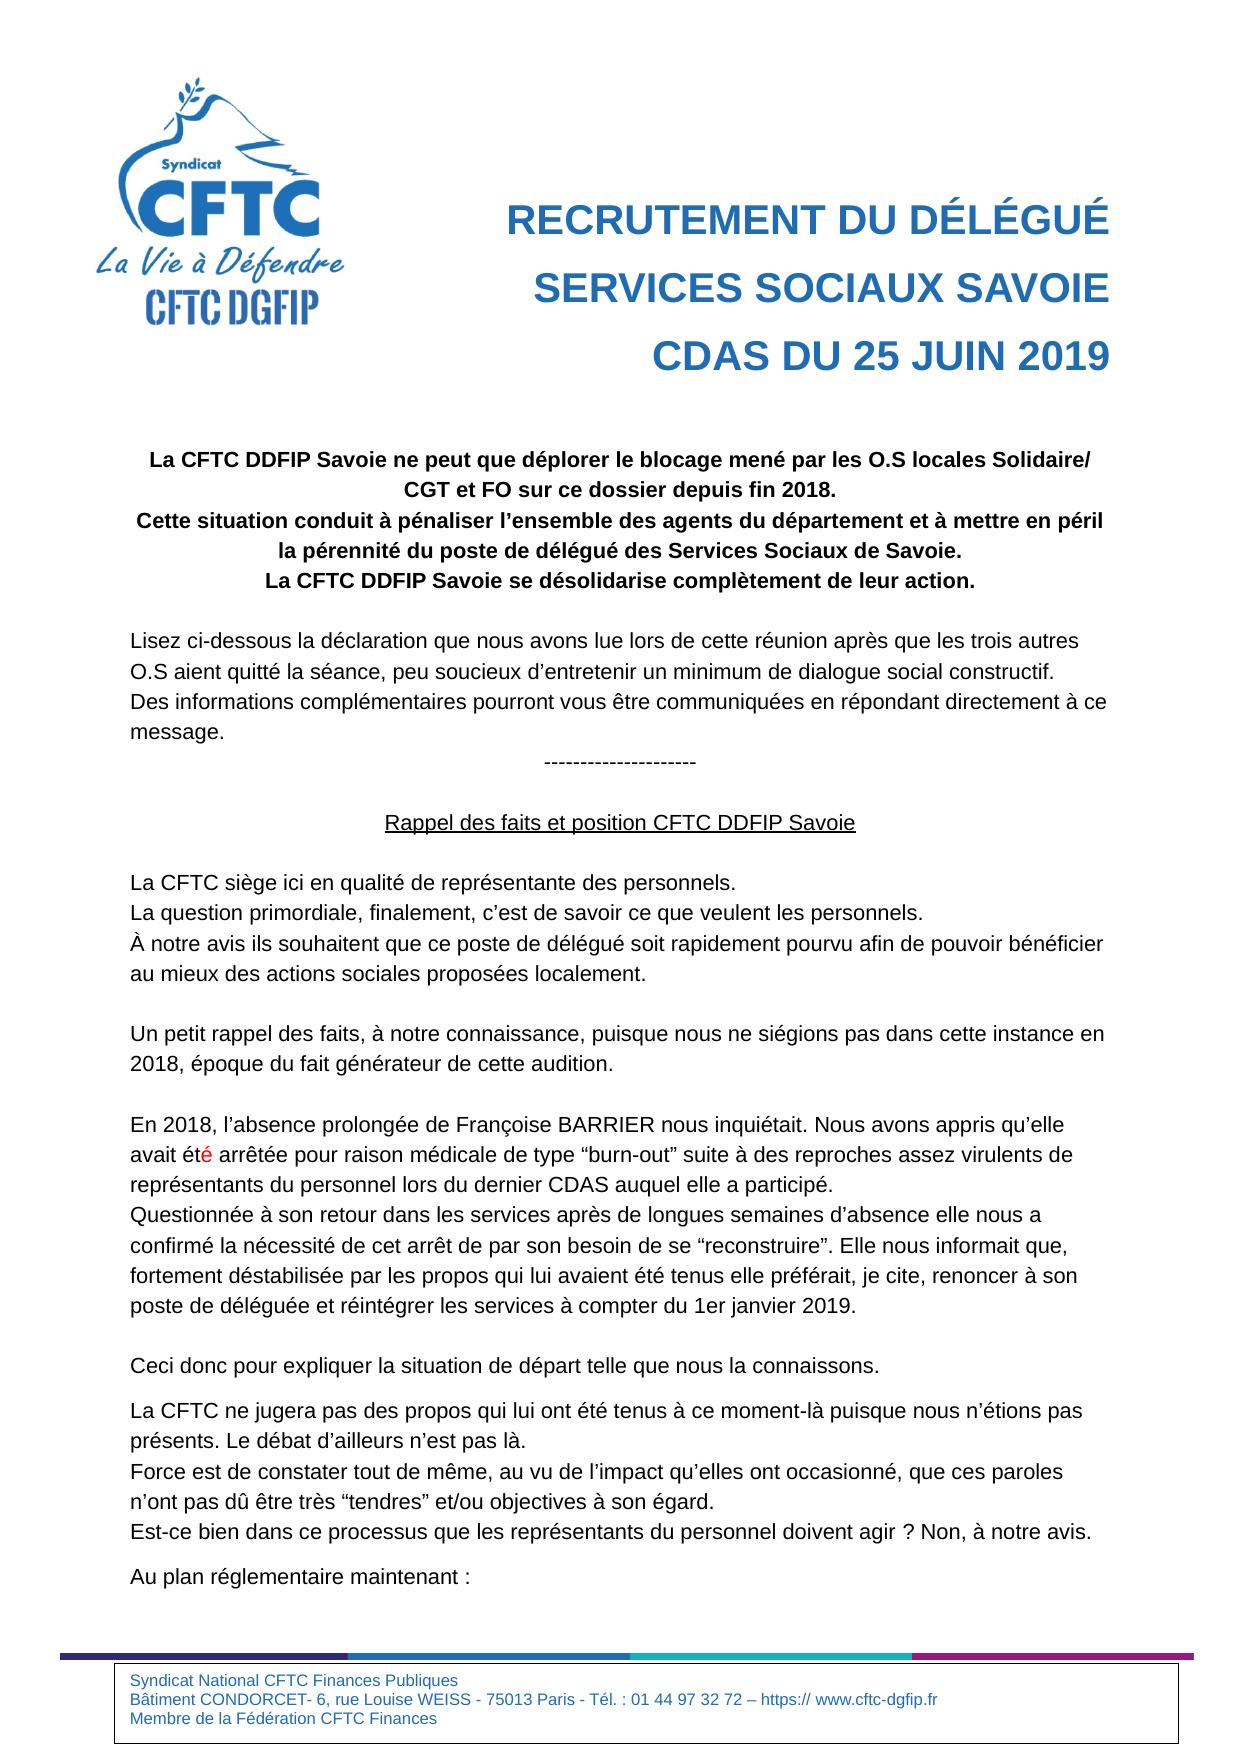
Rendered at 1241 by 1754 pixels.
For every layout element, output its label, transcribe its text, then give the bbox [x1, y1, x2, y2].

text La CFTC siège ici en qualité de représentante des personnels. [130, 870, 1110, 895]
text services sociaux savoie [349, 263, 1110, 311]
text Cette situation conduit à pénaliser l’ensemble des agents du département et à mettre en péril la pérennité du poste de délégué des Services Sociaux de Savoie. [130, 507, 1110, 563]
text Au plan réglementaire maintenant : [130, 1564, 1110, 1589]
text En 2018, l’absence prolongée de Françoise BARRIER nous inquiétait. Nous avons appris qu’elle avait été arrêtée pour raison médicale de type “burn-out” suite à des reproches assez virulents de représentants du personnel lors du dernier CDAS auquel elle a participé. [130, 1112, 1110, 1197]
text La CFTC DDFIP Savoie ne peut que déplorer le blocage mené par les O.S locales Solidaire/ CGT et FO sur ce dossier depuis fin 2018. [130, 447, 1110, 502]
text Questionnée à son retour dans les services après de longues semaines d’absence elle nous a confirmé la nécessité de cet arrêt de par son besoin de se “reconstruire”. Elle nous informait que, fortement déstabilisée par les propos qui lui avaient été tenus elle préférait, je cite, renoncer à son poste de déléguée et réintégrer les services à compter du 1er janvier 2019. [130, 1202, 1110, 1318]
text La question primordiale, finalement, c’est de savoir ce que veulent les personnels. [130, 900, 1110, 925]
text Un petit rappel des faits, à notre connaissance, puisque nous ne siégions pas dans cette instance en 2018, époque du fait générateur de cette audition. [130, 1021, 1110, 1076]
text Des informations complémentaires pourront vous être communiquées en répondant directement à ce message. [130, 689, 1110, 744]
picture [60, 1653, 1194, 1660]
text Est-ce bien dans ce processus que les représentants du personnel doivent agir ? Non, à notre avis. [130, 1519, 1110, 1544]
text La CFTC DDFIP Savoie se désolidarise complètement de leur action. [130, 568, 1110, 593]
text Ceci donc pour expliquer la situation de départ telle que nous la connaissons. [130, 1353, 1110, 1378]
text Lisez ci-dessous la déclaration que nous avons lue lors de cette réunion après que les trois autres O.S aient quitté la séance, peu soucieux d’entretenir un minimum de dialogue social constructif. [130, 628, 1110, 684]
text --------------------- [130, 749, 1110, 774]
text Force est de constater tout de même, au vu de l’impact qu’elles ont occasionné, que ces paroles n’ont pas dû être très “tendres” et/ou objectives à son égard. [130, 1458, 1110, 1514]
picture [90, 70, 349, 329]
text Rappel des faits et position CFTC DDFIP Savoie [130, 809, 1110, 835]
text Recrutement du délégué [349, 195, 1110, 243]
text cdas du 25 juin 2019 [130, 331, 1110, 379]
text À notre avis ils souhaitent que ce poste de délégué soit rapidement pourvu afin de pouvoir bénéficier au mieux des actions sociales proposées localement. [130, 930, 1110, 986]
text La CFTC ne jugera pas des propos qui lui ont été tenus à ce moment-là puisque nous n’étions pas présents. Le débat d’ailleurs n’est pas là. [130, 1398, 1110, 1453]
